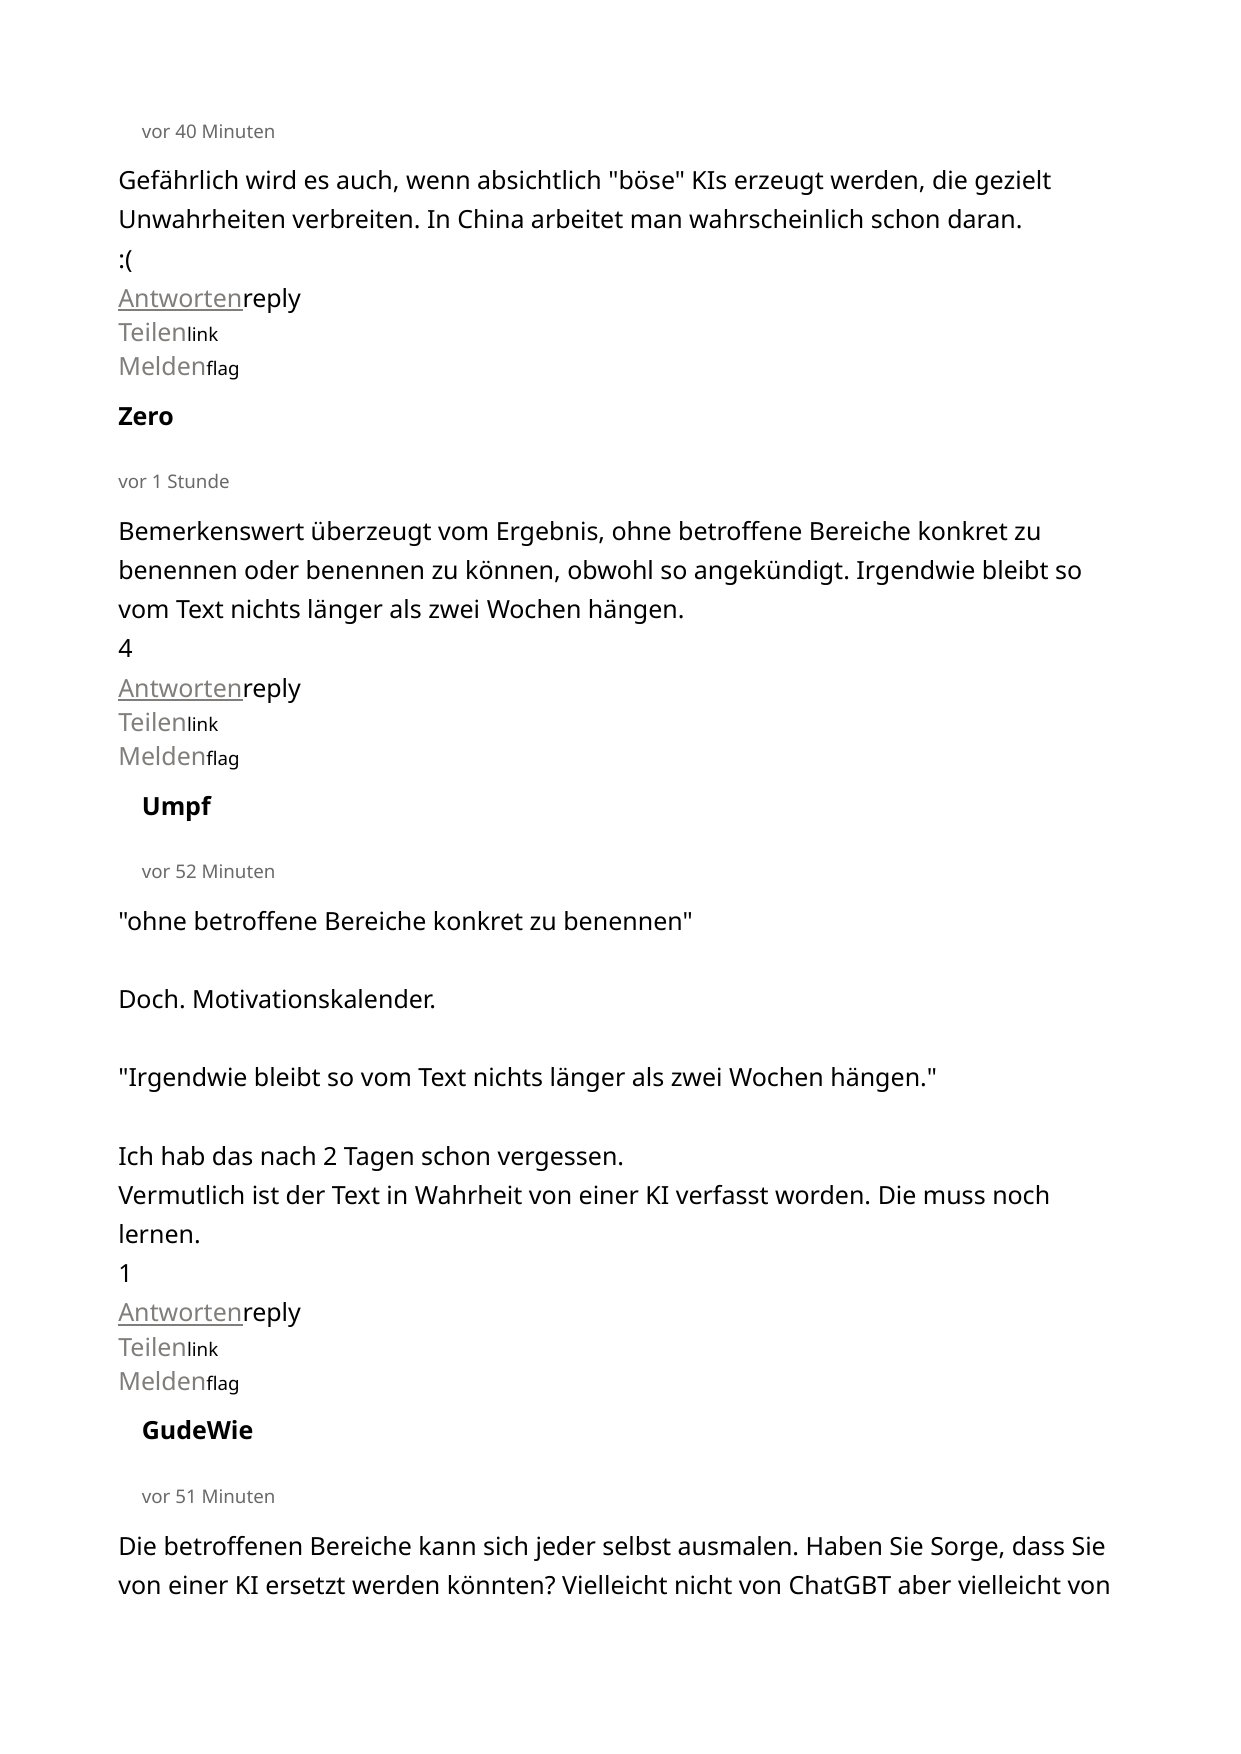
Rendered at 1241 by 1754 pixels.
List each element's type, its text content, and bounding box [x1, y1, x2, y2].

text Antwortenreply [118, 281, 1122, 314]
text 4 [118, 631, 1122, 665]
text GudeWie [142, 1413, 1114, 1447]
text "ohne betroffene Bereiche konkret zu benennen" Doch. Motivationskalender. "Irgendwie bleibt so vom Text nichts länger als zwei Wochen hängen." Ich hab das nach 2 Tagen schon vergessen. Vermutlich ist der Text in Wahrheit von einer KI verfasst worden. Die muss noch lernen. [118, 903, 1122, 1251]
text Meldenflag [118, 738, 1122, 772]
text Meldenflag [118, 349, 1122, 383]
text Antwortenreply [118, 1295, 1122, 1329]
text Bemerkenswert überzeugt vom Ergebnis, ohne betroffene Bereiche konkret zu benennen oder benennen zu können, obwohl so angekündigt. Irgendwie bleibt so vom Text nichts länger als zwei Wochen hängen. [118, 514, 1122, 626]
text Zero [118, 398, 1114, 432]
text vor 1 Stunde [118, 469, 1117, 494]
text Die betroffenen Bereiche kann sich jeder selbst ausmalen. Haben Sie Sorge, dass Sie von einer KI ersetzt werden könnten? Vielleicht nicht von ChatGBT aber vielleicht von [118, 1528, 1122, 1601]
text Teilenlink [118, 1329, 1122, 1363]
text vor 52 Minuten [142, 858, 1117, 884]
text 1 [118, 1256, 1122, 1290]
text Antwortenreply [118, 670, 1122, 704]
text Gefährlich wird es auch, wenn absichtlich "böse" KIs erzeugt werden, die gezielt Unwahrheiten verbreiten. In China arbeitet man wahrscheinlich schon daran. :( [118, 163, 1122, 275]
text Meldenflag [118, 1363, 1122, 1397]
text Teilenlink [118, 704, 1122, 738]
text Teilenlink [118, 314, 1122, 349]
text vor 40 Minuten [142, 118, 1117, 144]
text vor 51 Minuten [142, 1483, 1117, 1509]
text Umpf [142, 788, 1114, 822]
